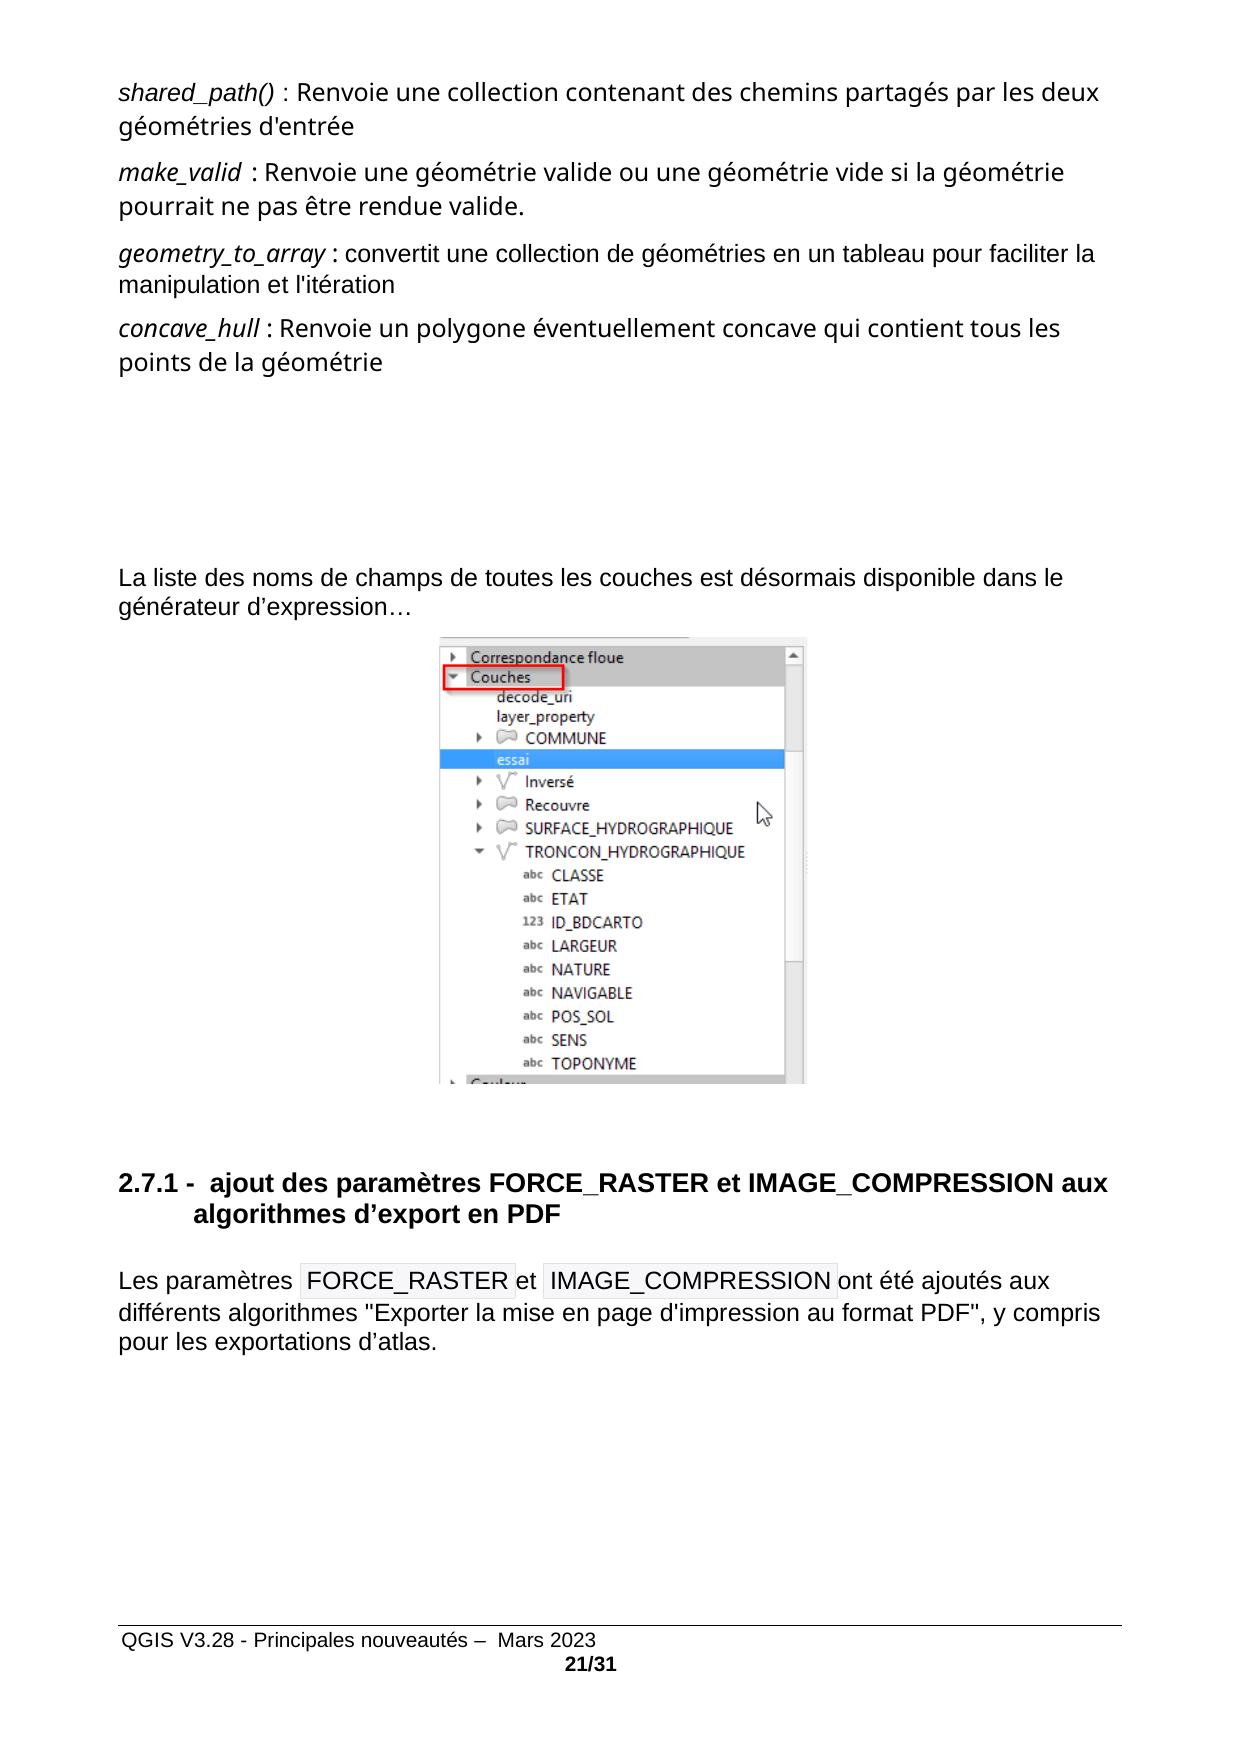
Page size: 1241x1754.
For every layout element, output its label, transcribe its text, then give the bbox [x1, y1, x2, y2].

text La liste des noms de champs de toutes les couches est désormais disponible dans le générateur d’expression… [118, 563, 1122, 621]
text make_valid : Renvoie une géométrie valide ou une géométrie vide si la géométrie pourrait ne pas être rendue valide. [118, 155, 1122, 223]
text shared_path() : Renvoie une collection contenant des chemins partagés par les deux géométries d'entrée [118, 75, 1122, 143]
picture [439, 637, 808, 1084]
text concave_hull : Renvoie un polygone éventuellement concave qui contient tous les points de la géométrie [118, 311, 1122, 379]
subtitle ajout des paramètres FORCE_RASTER et IMAGE_COMPRESSION aux algorithmes d’export en PDF [118, 1167, 1122, 1229]
text Les paramètres FORCE_RASTERet IMAGE_COMPRESSIONont été ajoutés aux différents algorithmes "Exporter la mise en page d'impression au format PDF", y compris pour les exportations d’atlas. [118, 1262, 1122, 1356]
text geometry_to_array : convertit une collection de géométries en un tableau pour faciliter la manipulation et l'itération [118, 236, 1122, 299]
